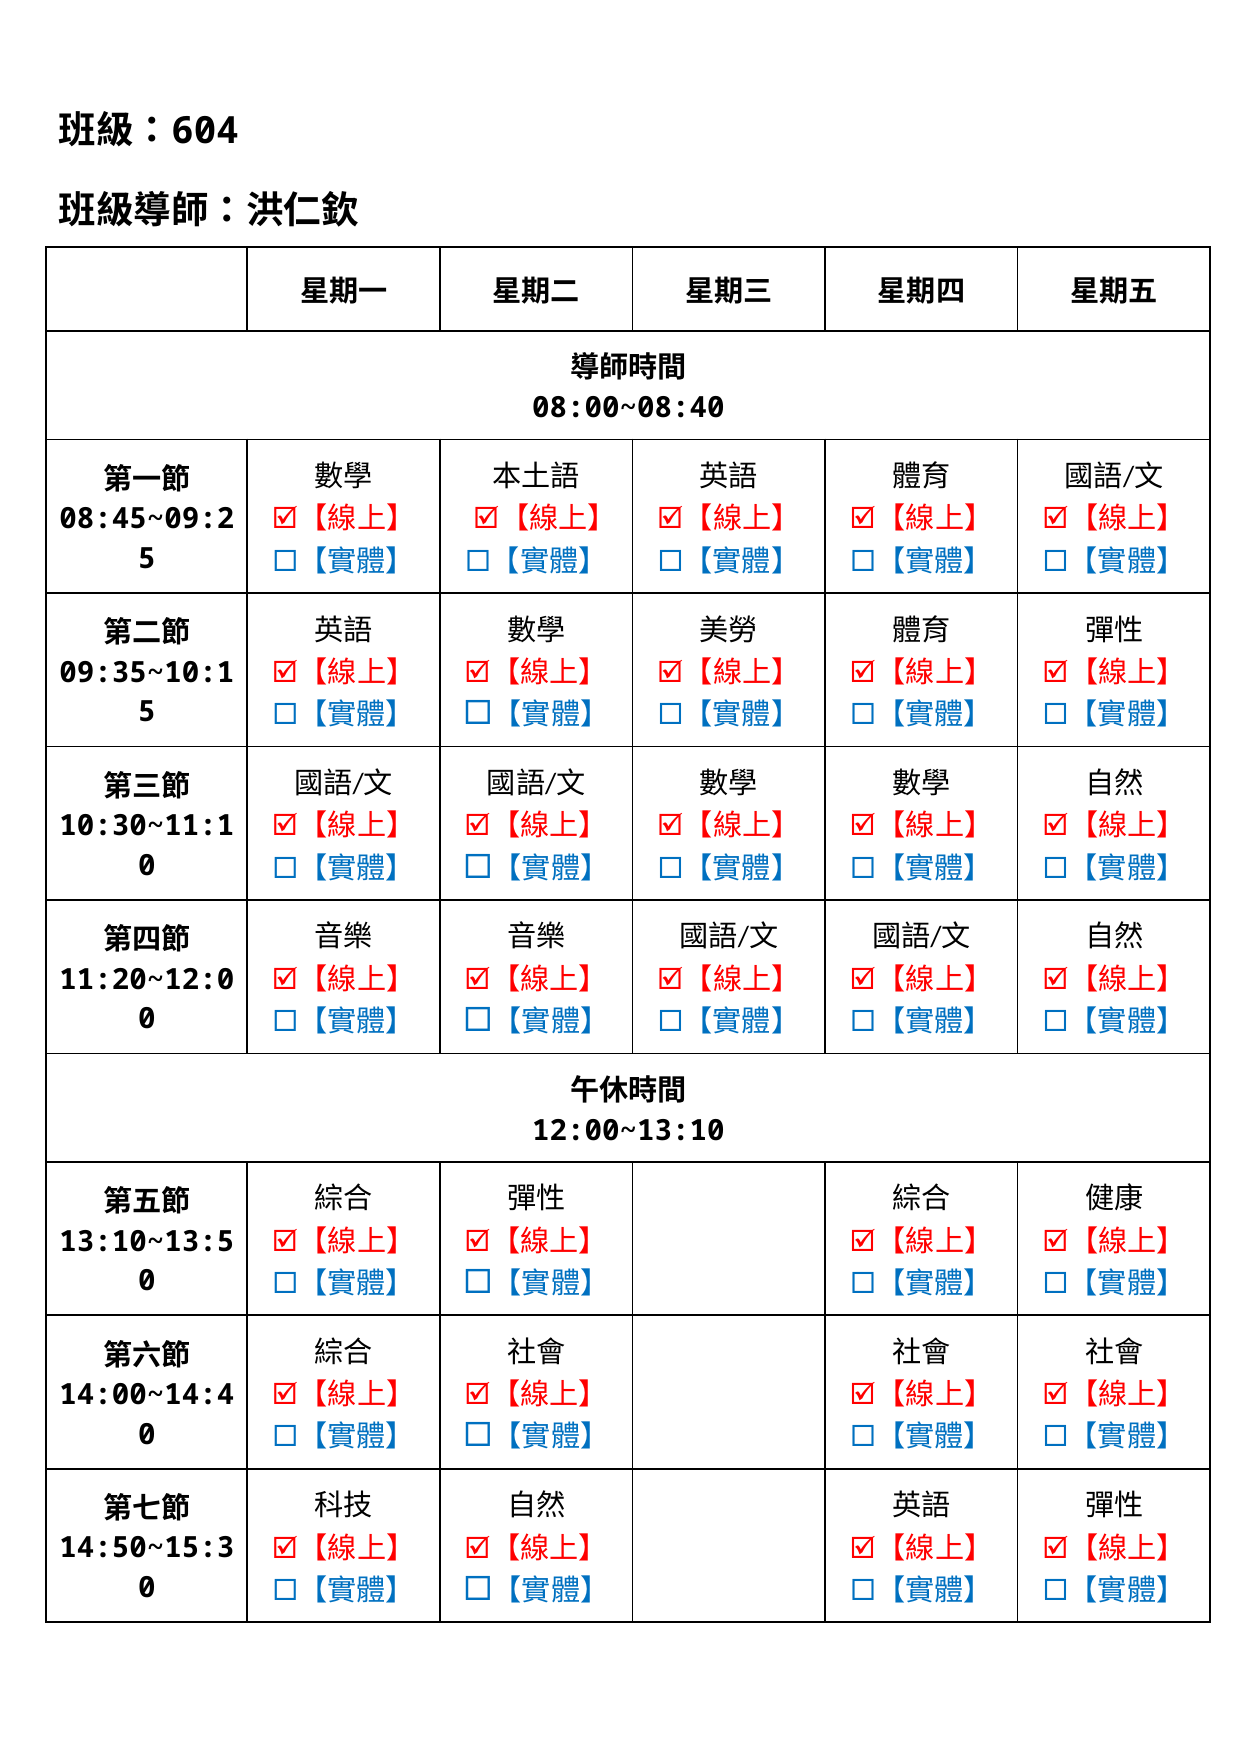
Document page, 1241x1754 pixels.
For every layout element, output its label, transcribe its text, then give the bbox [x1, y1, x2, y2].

table_cell [47, 248, 246, 330]
table_cell 第三節 10:30~11:10 [47, 747, 246, 899]
table_cell [633, 1470, 824, 1621]
table_cell [633, 1316, 824, 1468]
table_cell 數學 【線上】 【實體】 [633, 747, 824, 899]
table_cell 英語 【線上】 【實體】 [633, 440, 824, 592]
table_cell 自然 【線上】 【實體】 [1018, 901, 1209, 1052]
table_cell 第五節 13:10~13:50 [47, 1163, 246, 1314]
table_cell 第七節 14:50~15:30 [47, 1470, 246, 1621]
table_cell 星期四 [826, 248, 1017, 330]
table_cell 國語/文 【線上】 【實體】 [826, 901, 1017, 1052]
table_cell 星期一 [248, 248, 439, 330]
table_cell 健康 【線上】 【實體】 [1018, 1163, 1209, 1314]
table_cell [633, 1163, 824, 1314]
table_cell 體育 【線上】 【實體】 [826, 594, 1017, 746]
table_cell 國語/文 【線上】 【實體】 [633, 901, 824, 1052]
table_cell 社會 【線上】 【實體】 [826, 1316, 1017, 1468]
table_cell 彈性 【線上】 【實體】 [1018, 1470, 1209, 1621]
table_cell 彈性 【線上】 【實體】 [1018, 594, 1209, 746]
table_cell 美勞 【線上】 【實體】 [633, 594, 824, 746]
table_cell 綜合 【線上】 【實體】 [248, 1163, 439, 1314]
table_cell 班級：604 [46, 88, 1210, 167]
table_cell 國語/文 【線上】 【實體】 [1018, 440, 1209, 592]
table_cell 國語/文 【線上】 【實體】 [248, 747, 439, 899]
table_cell 數學 【線上】 【實體】 [248, 440, 439, 592]
table_cell 數學 【線上】 【實體】 [826, 747, 1017, 899]
table_cell 英語 【線上】 【實體】 [248, 594, 439, 746]
table_cell 第二節 09:35~10:15 [47, 594, 246, 746]
table_cell 星期五 [1018, 248, 1209, 330]
table_cell 自然 【線上】 【實體】 [1018, 747, 1209, 899]
table_cell 綜合 【線上】 【實體】 [248, 1316, 439, 1468]
table_cell 數學 【線上】 【實體】 [441, 594, 632, 746]
table_cell 自然 【線上】 【實體】 [441, 1470, 632, 1621]
table_cell 社會 【線上】 【實體】 [1018, 1316, 1209, 1468]
table_cell 班級導師：洪仁欽 [46, 167, 1210, 246]
table_cell 音樂 【線上】 【實體】 [248, 901, 439, 1052]
table_cell 第四節 11:20~12:00 [47, 901, 246, 1052]
table_cell 社會 【線上】 【實體】 [441, 1316, 632, 1468]
table_cell 英語 【線上】 【實體】 [826, 1470, 1017, 1621]
table_cell 體育 【線上】 【實體】 [826, 440, 1017, 592]
table_cell 午休時間 12:00~13:10 [47, 1054, 1209, 1161]
table_cell 科技 【線上】 【實體】 [248, 1470, 439, 1621]
table_cell 綜合 【線上】 【實體】 [826, 1163, 1017, 1314]
table_cell 星期三 [633, 248, 824, 330]
table_cell 本土語 【線上】 【實體】 [441, 440, 632, 592]
table_cell 彈性 【線上】 【實體】 [441, 1163, 632, 1314]
table_cell 星期二 [441, 248, 632, 330]
table_cell 第六節 14:00~14:40 [47, 1316, 246, 1468]
table_cell 導師時間 08:00~08:40 [47, 332, 1209, 438]
table_cell 國語/文 【線上】 【實體】 [441, 747, 632, 899]
table_cell 音樂 【線上】 【實體】 [441, 901, 632, 1052]
table_cell 第一節 08:45~09:25 [47, 440, 246, 592]
